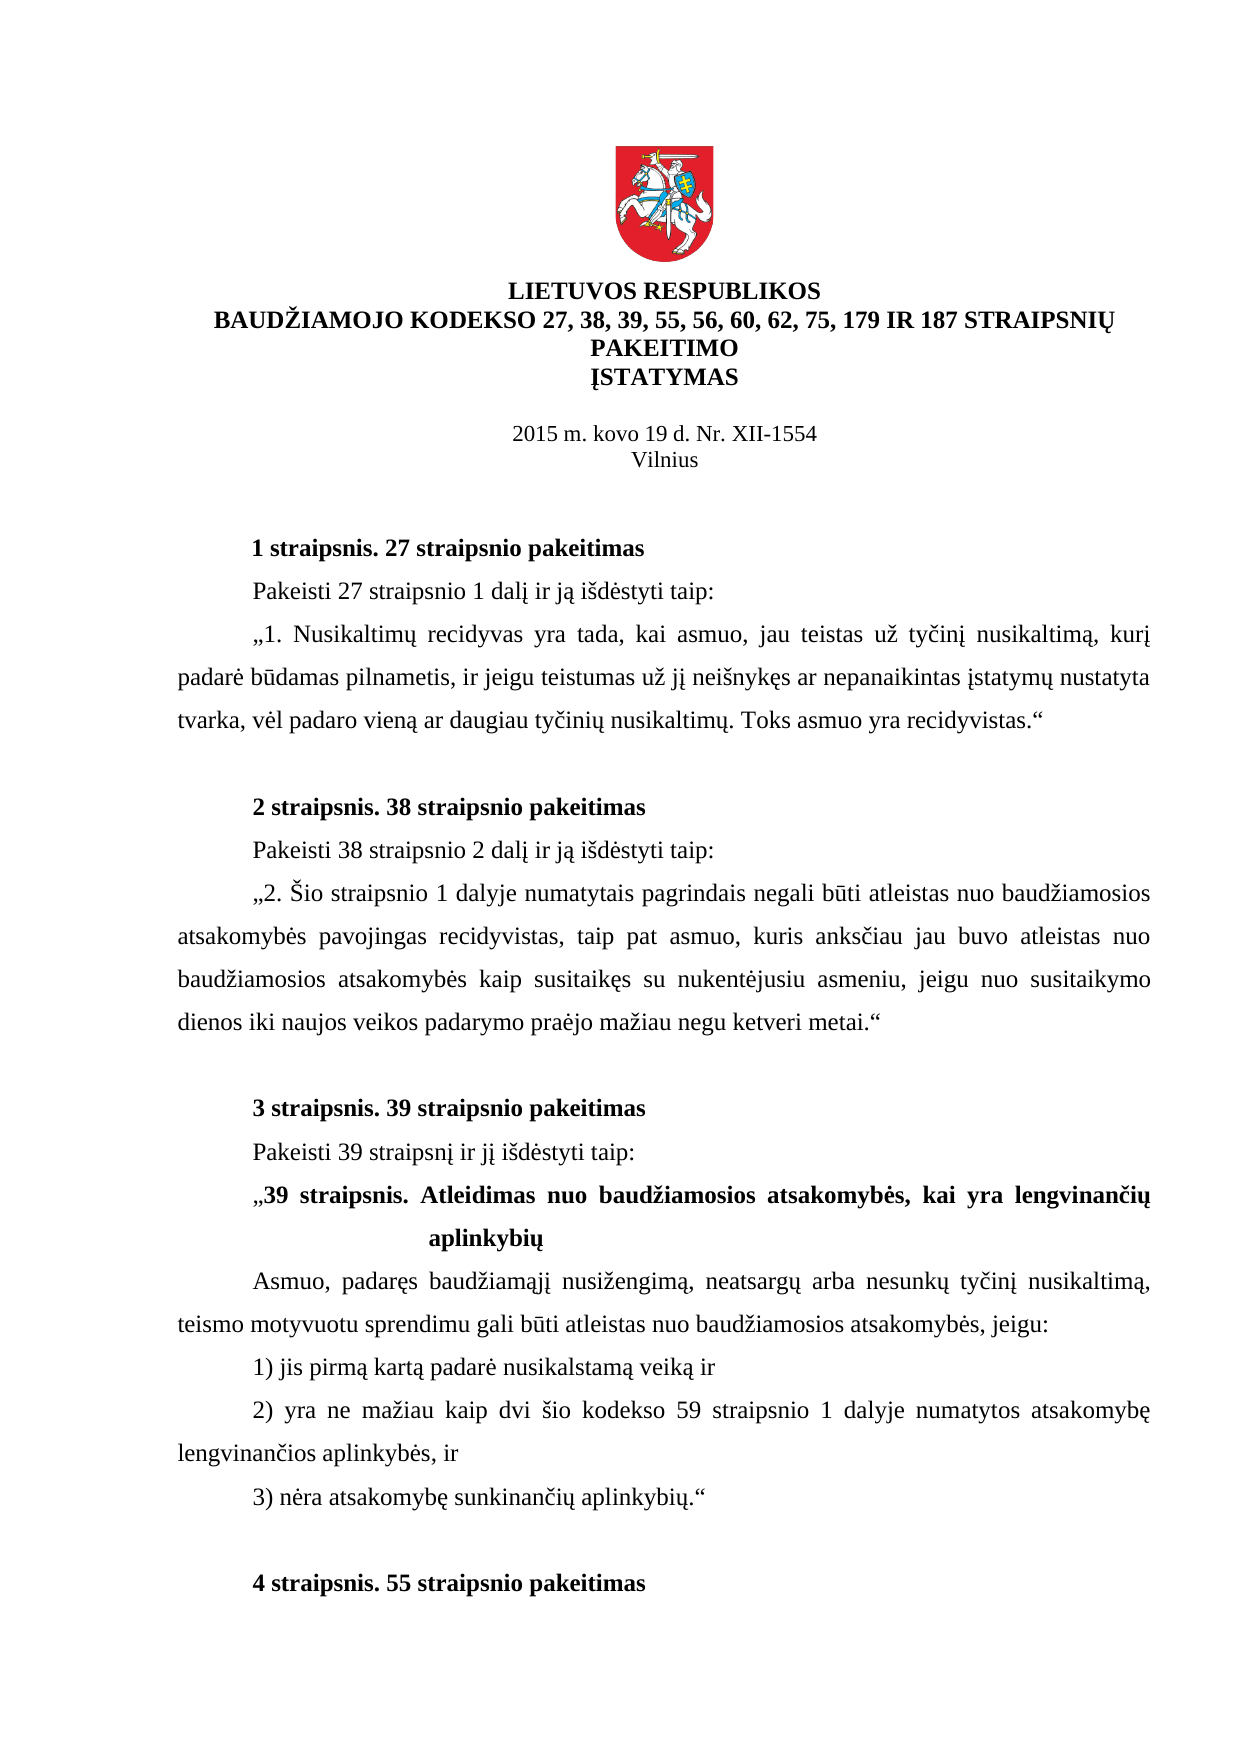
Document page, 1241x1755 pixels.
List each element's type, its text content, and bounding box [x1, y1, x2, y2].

text Pakeisti 27 straipsnio 1 dalį ir ją išdėstyti taip: [177, 576, 1152, 605]
text Pakeisti 39 straipsnį ir jį išdėstyti taip: [177, 1137, 1152, 1165]
text BAUDŽIAMOJO KODEKSO 27, 38, 39, 55, 56, 60, 62, 75, 179 IR 187 STRAIPSNIŲ PAKEITIMO [177, 305, 1152, 362]
text 1) jis pirmą kartą padarė nusikalstamą veiką ir [177, 1352, 1152, 1381]
text 4 straipsnis. 55 straipsnio pakeitimas [177, 1568, 1152, 1597]
text 2 straipsnis. 38 straipsnio pakeitimas [177, 792, 1152, 820]
text Pakeisti 38 straipsnio 2 dalį ir ją išdėstyti taip: [177, 835, 1152, 863]
text ĮSTATYMAS [177, 362, 1152, 391]
text 2015 m. kovo 19 d. Nr. XII-1554 [177, 420, 1152, 446]
text 1 straipsnis. 27 straipsnio pakeitimas [177, 533, 1152, 562]
text „1. Nusikaltimų recidyvas yra tada, kai asmuo, jau teistas už tyčinį nusikaltimą, kurį padarė būdamas pilnametis, ir jeigu teistumas už jį neišnykęs ar nepanaikintas įstatymų nustatyta tvarka, vėl padaro vieną ar daugiau tyčinių nusikaltimų. Toks asmuo yra recidyvistas.“ [177, 619, 1152, 734]
text „39 straipsnis. Atleidimas nuo baudžiamosios atsakomybės, kai yra lengvinančių aplinkybių [252, 1180, 1152, 1252]
text Asmuo, padaręs baudžiamąjį nusižengimą, neatsargų arba nesunkų tyčinį nusikaltimą, teismo motyvuotu sprendimu gali būti atleistas nuo baudžiamosios atsakomybės, jeigu: [177, 1266, 1152, 1338]
text „2. Šio straipsnio 1 dalyje numatytais pagrindais negali būti atleistas nuo baudžiamosios atsakomybės pavojingas recidyvistas, taip pat asmuo, kuris anksčiau jau buvo atleistas nuo baudžiamosios atsakomybės kaip susitaikęs su nukentėjusiu asmeniu, jeigu nuo susitaikymo dienos iki naujos veikos padarymo praėjo mažiau negu ketveri metai.“ [177, 878, 1152, 1036]
text 3 straipsnis. 39 straipsnio pakeitimas [177, 1093, 1152, 1122]
text 3) nėra atsakomybę sunkinančių aplinkybių.“ [177, 1482, 1152, 1510]
text Vilnius [177, 446, 1152, 472]
text LIETUVOS RESPUBLIKOS [177, 276, 1152, 305]
text 2) yra ne mažiau kaip dvi šio kodekso 59 straipsnio 1 dalyje numatytos atsakomybę lengvinančios aplinkybės, ir [177, 1395, 1152, 1467]
